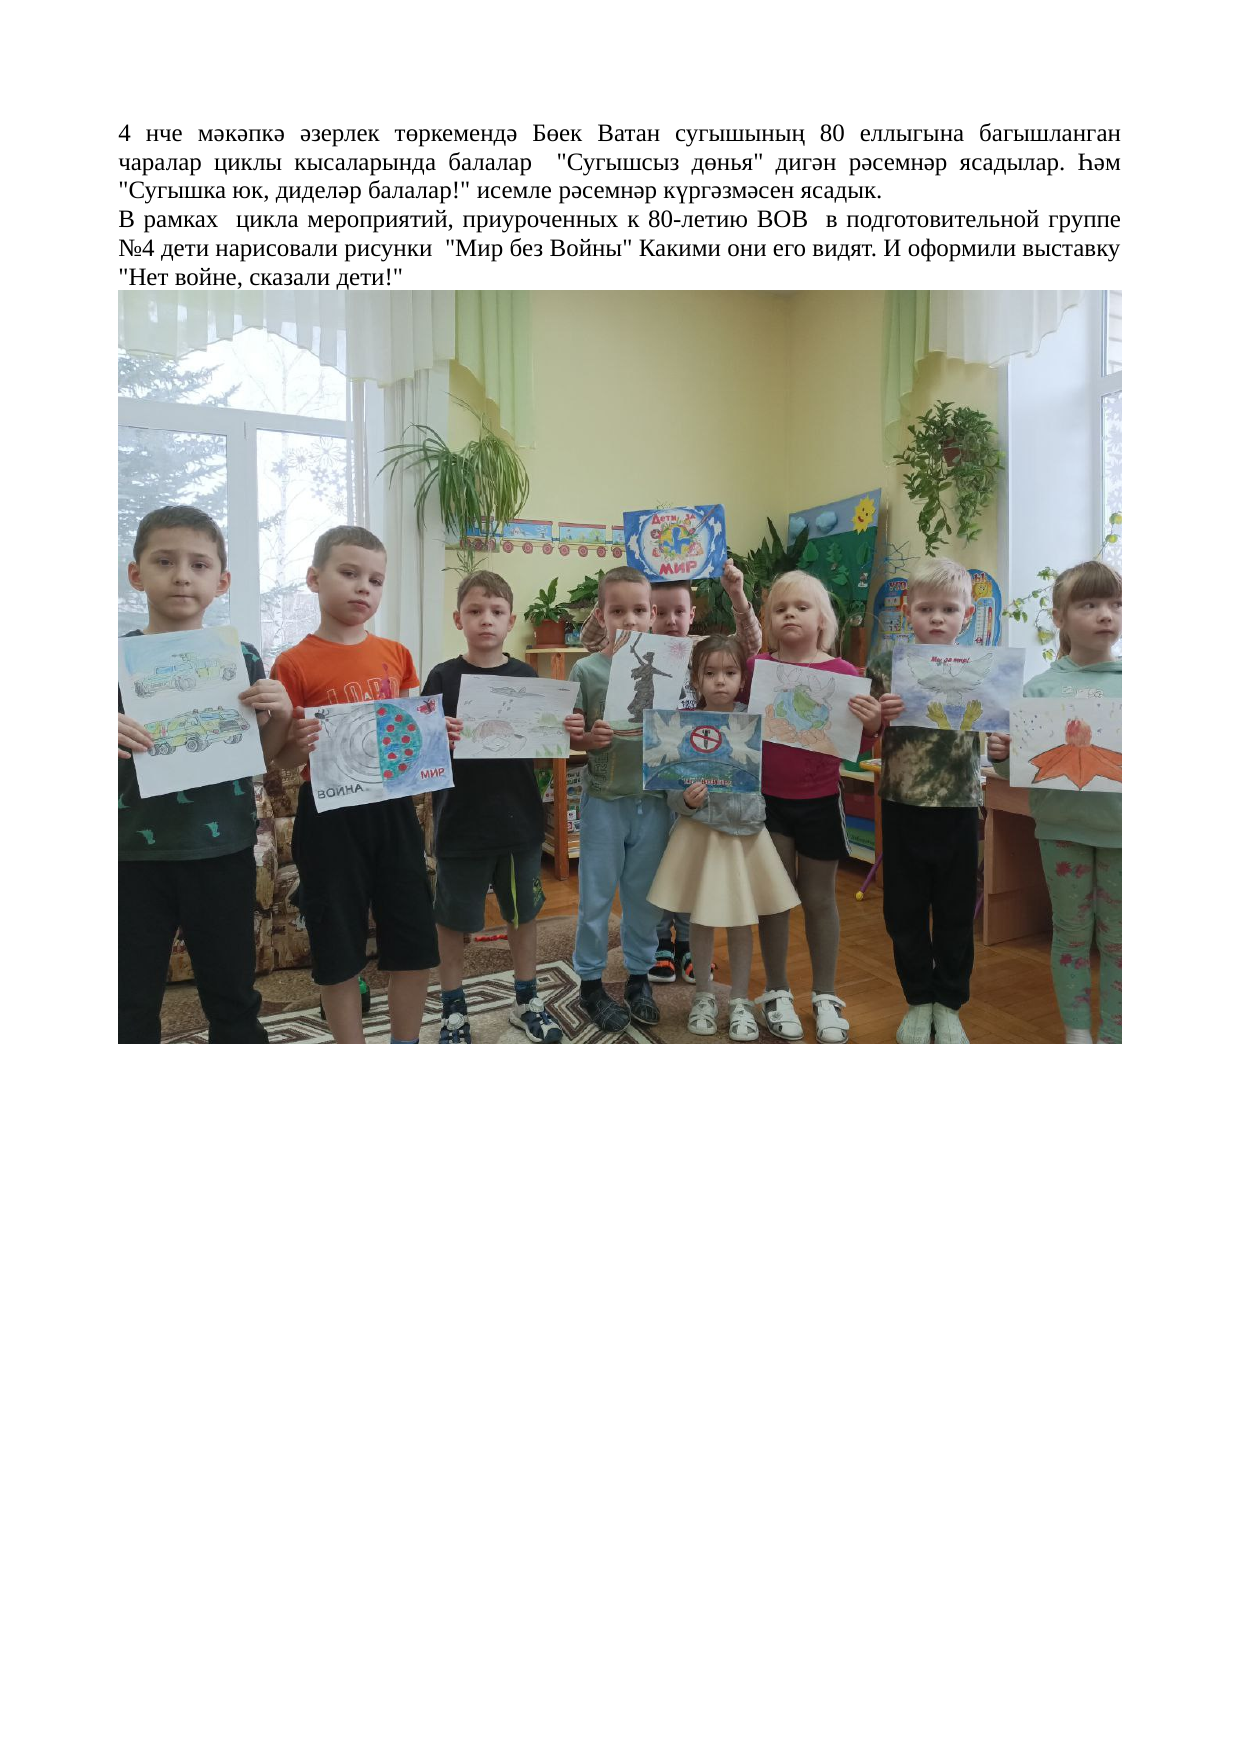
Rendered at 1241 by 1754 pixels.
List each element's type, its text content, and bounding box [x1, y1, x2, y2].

text 4 нче мәкәпкә әзерлек төркемендә Бөек Ватан сугышының 80 еллыгына багышланган чаралар циклы кысаларында балалар "Сугышсыз дөнья" дигән рәсемнәр ясадылар. Һәм "Сугышка юк, диделәр балалар!" исемле рәсемнәр күргәзмәсен ясадык. [118, 118, 1122, 204]
text В рамках цикла мероприятий, приуроченных к 80-летию ВОВ в подготовительной группе №4 дети нарисовали рисунки "Мир без Войны" Какими они его видят. И оформили выставку "Нет войне, сказали дети!" [118, 204, 1122, 290]
